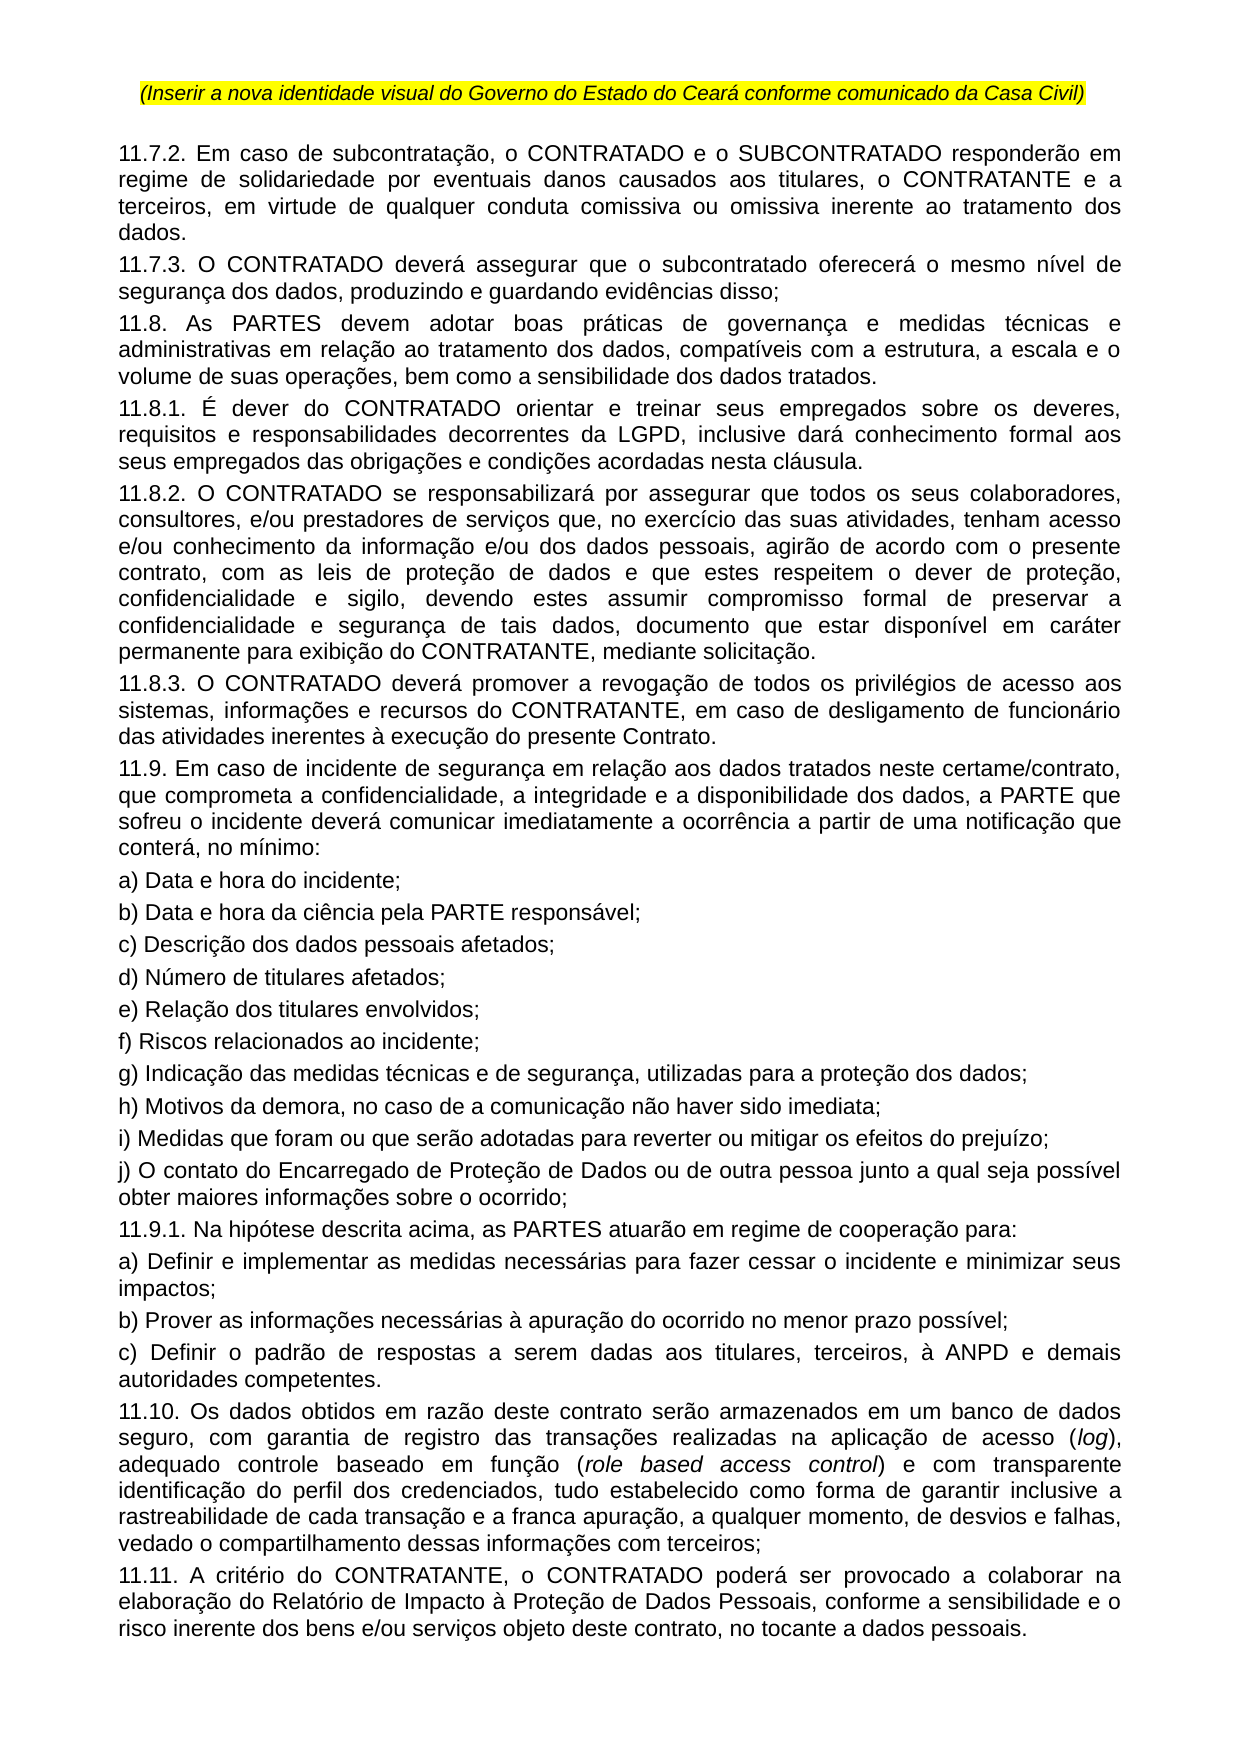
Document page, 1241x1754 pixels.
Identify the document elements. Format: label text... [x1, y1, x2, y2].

text 11.7.2. Em caso de subcontratação, o CONTRATADO e o SUBCONTRATADO responderão em regime de solidariedade por eventuais danos causados aos titulares, o CONTRATANTE e a terceiros, em virtude de qualquer conduta comissiva ou omissiva inerente ao tratamento dos dados. [118, 140, 1122, 245]
text e) Relação dos titulares envolvidos; [118, 996, 1122, 1022]
text c) Descrição dos dados pessoais afetados; [118, 931, 1122, 958]
list 11.8. As PARTES devem adotar boas práticas de governança e medidas técnicas e administrativas em relação ao tratamento dos dados, compatíveis com a estrutura, a escala e o volume de suas operações, bem como a sensibilidade dos dados tratados. [118, 310, 1122, 389]
text j) O contato do Encarregado de Proteção de Dados ou de outra pessoa junto a qual seja possível obter maiores informações sobre o ocorrido; [118, 1157, 1122, 1210]
text 11.8.2. O CONTRATADO se responsabilizará por assegurar que todos os seus colaboradores, consultores, e/ou prestadores de serviços que, no exercício das suas atividades, tenham acesso e/ou conhecimento da informação e/ou dos dados pessoais, agirão de acordo com o presente contrato, com as leis de proteção de dados e que estes respeitem o dever de proteção, confidencialidade e sigilo, devendo estes assumir compromisso formal de preservar a confidencialidade e segurança de tais dados, documento que estar disponível em caráter permanente para exibição do CONTRATANTE, mediante solicitação. [118, 480, 1122, 664]
text 11.9.1. Na hipótese descrita acima, as PARTES atuarão em regime de cooperação para: [118, 1216, 1122, 1242]
text 11.11. A critério do CONTRATANTE, o CONTRATADO poderá ser provocado a colaborar na elaboração do Relatório de Impacto à Proteção de Dados Pessoais, conforme a sensibilidade e o risco inerente dos bens e/ou serviços objeto deste contrato, no tocante a dados pessoais. [118, 1562, 1122, 1641]
text c) Definir o padrão de respostas a serem dadas aos titulares, terceiros, à ANPD e demais autoridades competentes. [118, 1339, 1122, 1392]
text h) Motivos da demora, no caso de a comunicação não haver sido imediata; [118, 1093, 1122, 1119]
list 11.8.3. O CONTRATADO deverá promover a revogação de todos os privilégios de acesso aos sistemas, informações e recursos do CONTRATANTE, em caso de desligamento de funcionário das atividades inerentes à execução do presente Contrato. [118, 670, 1122, 749]
text i) Medidas que foram ou que serão adotadas para reverter ou mitigar os efeitos do prejuízo; [118, 1125, 1122, 1151]
text 11.7.3. O CONTRATADO deverá assegurar que o subcontratado oferecerá o mesmo nível de segurança dos dados, produzindo e guardando evidências disso; [118, 251, 1122, 304]
text b) Data e hora da ciência pela PARTE responsável; [118, 899, 1122, 925]
text f) Riscos relacionados ao incidente; [118, 1028, 1122, 1054]
text 11.9. Em caso de incidente de segurança em relação aos dados tratados neste certame/contrato, que comprometa a confidencialidade, a integridade e a disponibilidade dos dados, a PARTE que sofreu o incidente deverá comunicar imediatamente a ocorrência a partir de uma notificação que conterá, no mínimo: [118, 755, 1122, 861]
text a) Data e hora do incidente; [118, 867, 1122, 893]
text d) Número de titulares afetados; [118, 963, 1122, 990]
text g) Indicação das medidas técnicas e de segurança, utilizadas para a proteção dos dados; [118, 1060, 1122, 1087]
list 11.8.1. É dever do CONTRATADO orientar e treinar seus empregados sobre os deveres, requisitos e responsabilidades decorrentes da LGPD, inclusive dará conhecimento formal aos seus empregados das obrigações e condições acordadas nesta cláusula. [118, 395, 1122, 474]
text b) Prover as informações necessárias à apuração do ocorrido no menor prazo possível; [118, 1307, 1122, 1333]
text a) Definir e implementar as medidas necessárias para fazer cessar o incidente e minimizar seus impactos; [118, 1248, 1122, 1301]
text 11.10. Os dados obtidos em razão deste contrato serão armazenados em um banco de dados seguro, com garantia de registro das transações realizadas na aplicação de acesso (log), adequado controle baseado em função (role based access control) e com transparente identificação do perfil dos credenciados, tudo estabelecido como forma de garantir inclusive a rastreabilidade de cada transação e a franca apuração, a qualquer momento, de desvios e falhas, vedado o compartilhamento dessas informações com terceiros; [118, 1398, 1122, 1556]
